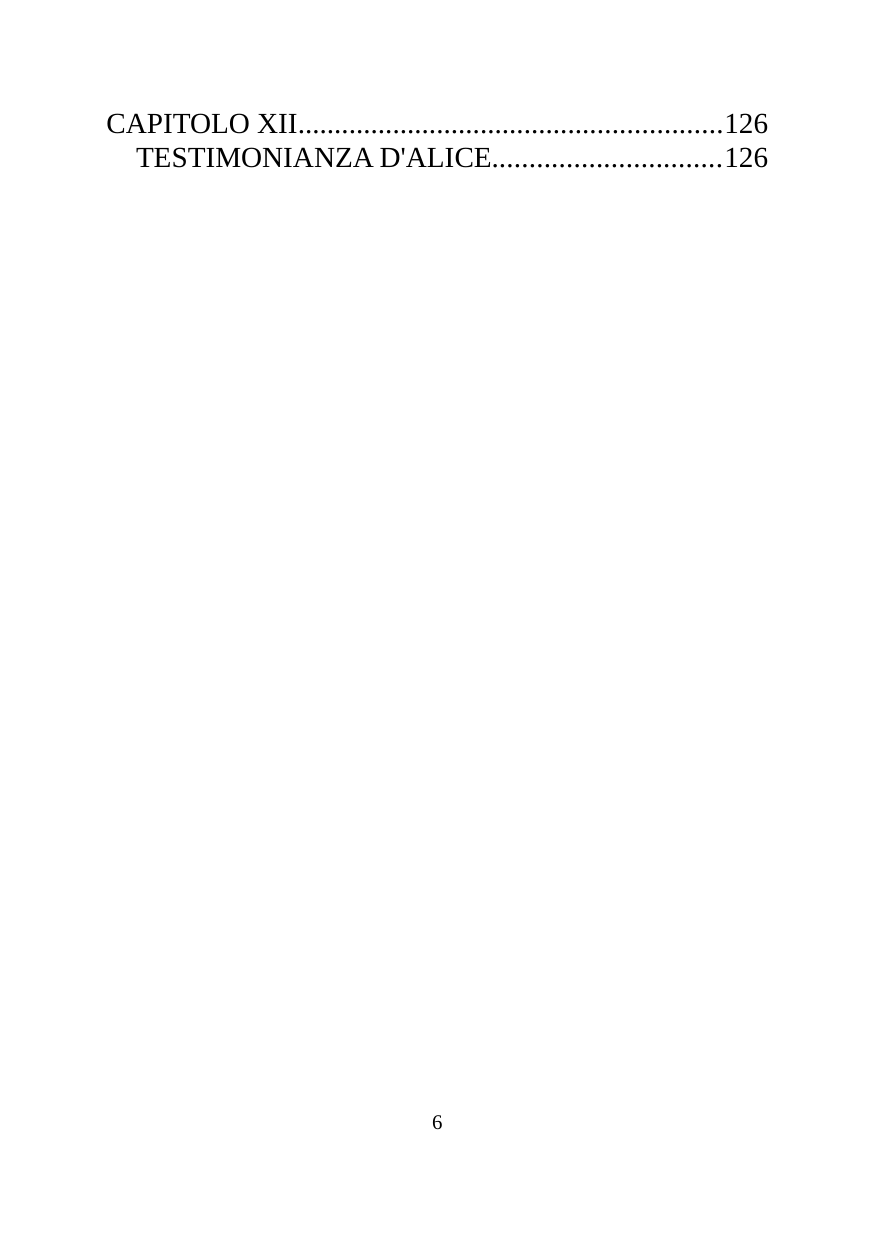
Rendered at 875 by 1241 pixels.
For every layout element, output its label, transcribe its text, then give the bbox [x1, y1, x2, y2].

text TESTIMONIANZA D'ALICE. 126 [136, 140, 768, 173]
text CAPITOLO XII. 126 [106, 106, 768, 140]
